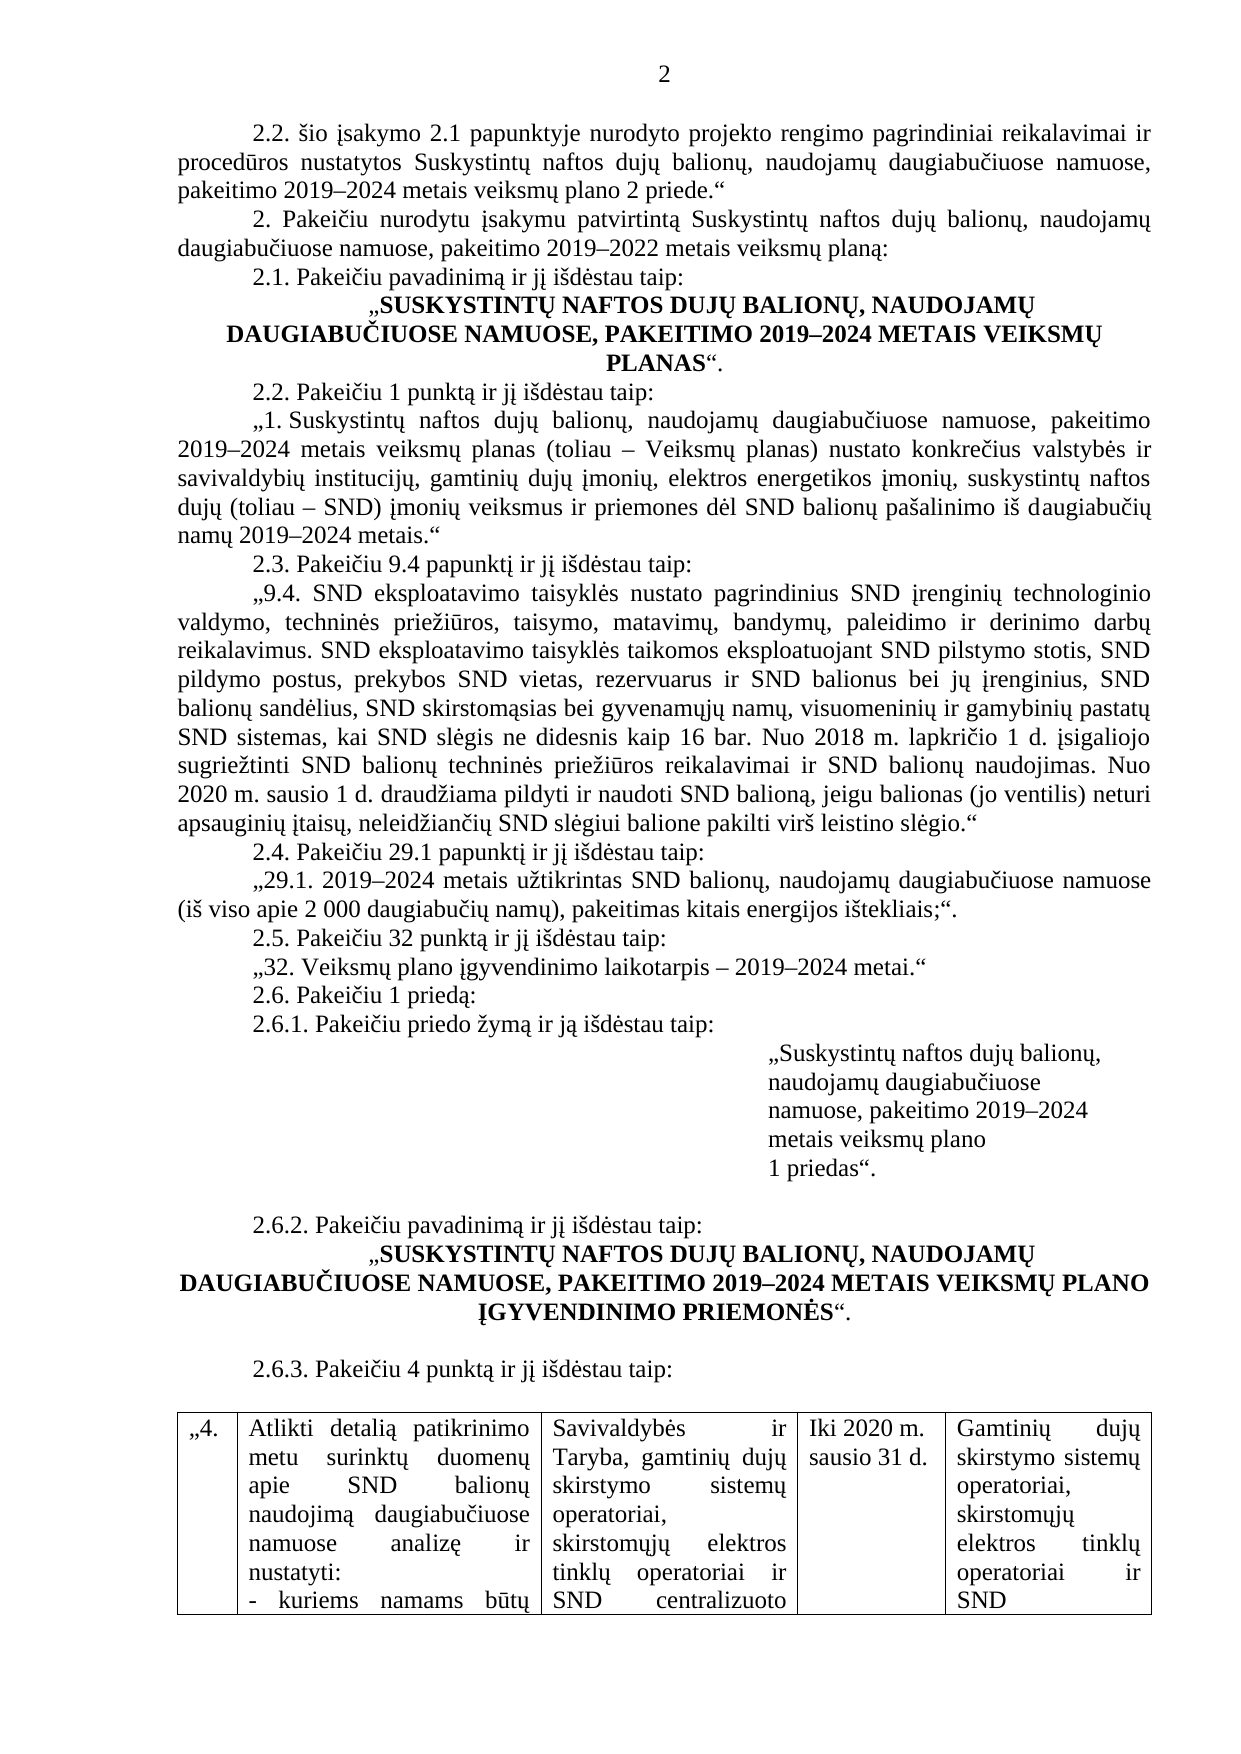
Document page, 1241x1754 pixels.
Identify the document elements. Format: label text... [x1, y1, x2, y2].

text 2.6.2. Pakeičiu pavadinimą ir jį išdėstau taip: [177, 1211, 1152, 1239]
text 2. Pakeičiu nurodytu įsakymu patvirtintą Suskystintų naftos dujų balionų, naudojamų daugiabučiuose namuose, pakeitimo 2019–2022 metais veiksmų planą: [177, 204, 1152, 262]
text 2.2. Pakeičiu 1 punktą ir jį išdėstau taip: [177, 377, 1152, 406]
text 2.1. Pakeičiu pavadinimą ir jį išdėstau taip: [177, 262, 1152, 291]
text „SUSKYSTINTŲ NAFTOS DUJŲ BALIONŲ, NAUDOJAMŲ DAUGIABUČIUOSE NAMUOSE, PAKEITIMO 2019–2024 METAIS VEIKSMŲ PLANAS“. [177, 291, 1152, 377]
table_header Atlikti detalią patikrinimo metu surinktų duomenų apie SND balionų naudojimą daugiabučiuose namuose analizę ir nustatyti: - kuriems namams būtų [238, 1413, 541, 1614]
text „9.4. SND eksploatavimo taisyklės nustato pagrindinius SND įrenginių technologinio valdymo, techninės priežiūros, taisymo, matavimų, bandymų, paleidimo ir derinimo darbų reikalavimus. SND eksploatavimo taisyklės taikomos eksploatuojant SND pilstymo stotis, SND pildymo postus, prekybos SND vietas, rezervuarus ir SND balionus bei jų įrenginius, SND balionų sandėlius, SND skirstomąsias bei gyvenamųjų namų, visuomeninių ir gamybinių pastatų SND sistemas, kai SND slėgis ne didesnis kaip 16 bar. Nuo 2018 m. lapkričio 1 d. įsigaliojo sugriežtinti SND balionų techninės priežiūros reikalavimai ir SND balionų naudojimas. Nuo 2020 m. sausio 1 d. draudžiama pildyti ir naudoti SND balioną, jeigu balionas (jo ventilis) neturi apsauginių įtaisų, neleidžiančių SND slėgiui balione pakilti virš leistino slėgio.“ [177, 578, 1152, 837]
text „SUSKYSTINTŲ NAFTOS DUJŲ BALIONŲ, NAUDOJAMŲ DAUGIABUČIUOSE NAMUOSE, PAKEITIMO 2019–2024 METAIS VEIKSMŲ PLANO ĮGYVENDINIMO PRIEMONĖS“. [177, 1239, 1152, 1326]
table_header Savivaldybės ir Taryba, gamtinių dujų skirstymo sistemų operatoriai, skirstomųjų elektros tinklų operatoriai ir SND centralizuoto [542, 1413, 797, 1614]
text 2.4. Pakeičiu 29.1 papunktį ir jį išdėstau taip: [177, 837, 1152, 866]
table_header Iki 2020 m. sausio 31 d. [798, 1413, 945, 1614]
text 2.6. Pakeičiu 1 priedą: [177, 981, 1152, 1009]
text 2.5. Pakeičiu 32 punktą ir jį išdėstau taip: [177, 923, 1152, 952]
text 1 priedas“. [768, 1153, 1152, 1182]
text 2.6.1. Pakeičiu priedo žymą ir ją išdėstau taip: [177, 1009, 1152, 1038]
text „1. Suskystintų naftos dujų balionų, naudojamų daugiabučiuose namuose, pakeitimo 2019–2024 metais veiksmų planas (toliau – Veiksmų planas) nustato konkrečius valstybės ir savivaldybių institucijų, gamtinių dujų įmonių, elektros energetikos įmonių, suskystintų naftos dujų (toliau – SND) įmonių veiksmus ir priemones dėl SND balionų pašalinimo iš daugiabučių namų 2019–2024 metais.“ [177, 406, 1152, 549]
text „29.1. 2019–2024 metais užtikrintas SND balionų, naudojamų daugiabučiuose namuose (iš viso apie 2 000 daugiabučių namų), pakeitimas kitais energijos ištekliais;“. [177, 866, 1152, 923]
text „32. Veiksmų plano įgyvendinimo laikotarpis – 2019–2024 metai.“ [177, 952, 1152, 981]
table_header Gamtinių dujų skirstymo sistemų operatoriai, skirstomųjų elektros tinklų operatoriai ir SND [946, 1413, 1151, 1614]
table_header „4. [178, 1413, 237, 1614]
text namuose, pakeitimo 2019–2024 metais veiksmų plano [768, 1096, 1152, 1153]
text 2.3. Pakeičiu 9.4 papunktį ir jį išdėstau taip: [177, 549, 1152, 578]
text „Suskystintų naftos dujų balionų, naudojamų daugiabučiuose [768, 1038, 1152, 1096]
text 2.6.3. Pakeičiu 4 punktą ir jį išdėstau taip: [177, 1354, 1152, 1383]
text 2.2. šio įsakymo 2.1 papunktyje nurodyto projekto rengimo pagrindiniai reikalavimai ir procedūros nustatytos Suskystintų naftos dujų balionų, naudojamų daugiabučiuose namuose, pakeitimo 2019–2024 metais veiksmų plano 2 priede.“ [177, 118, 1152, 204]
